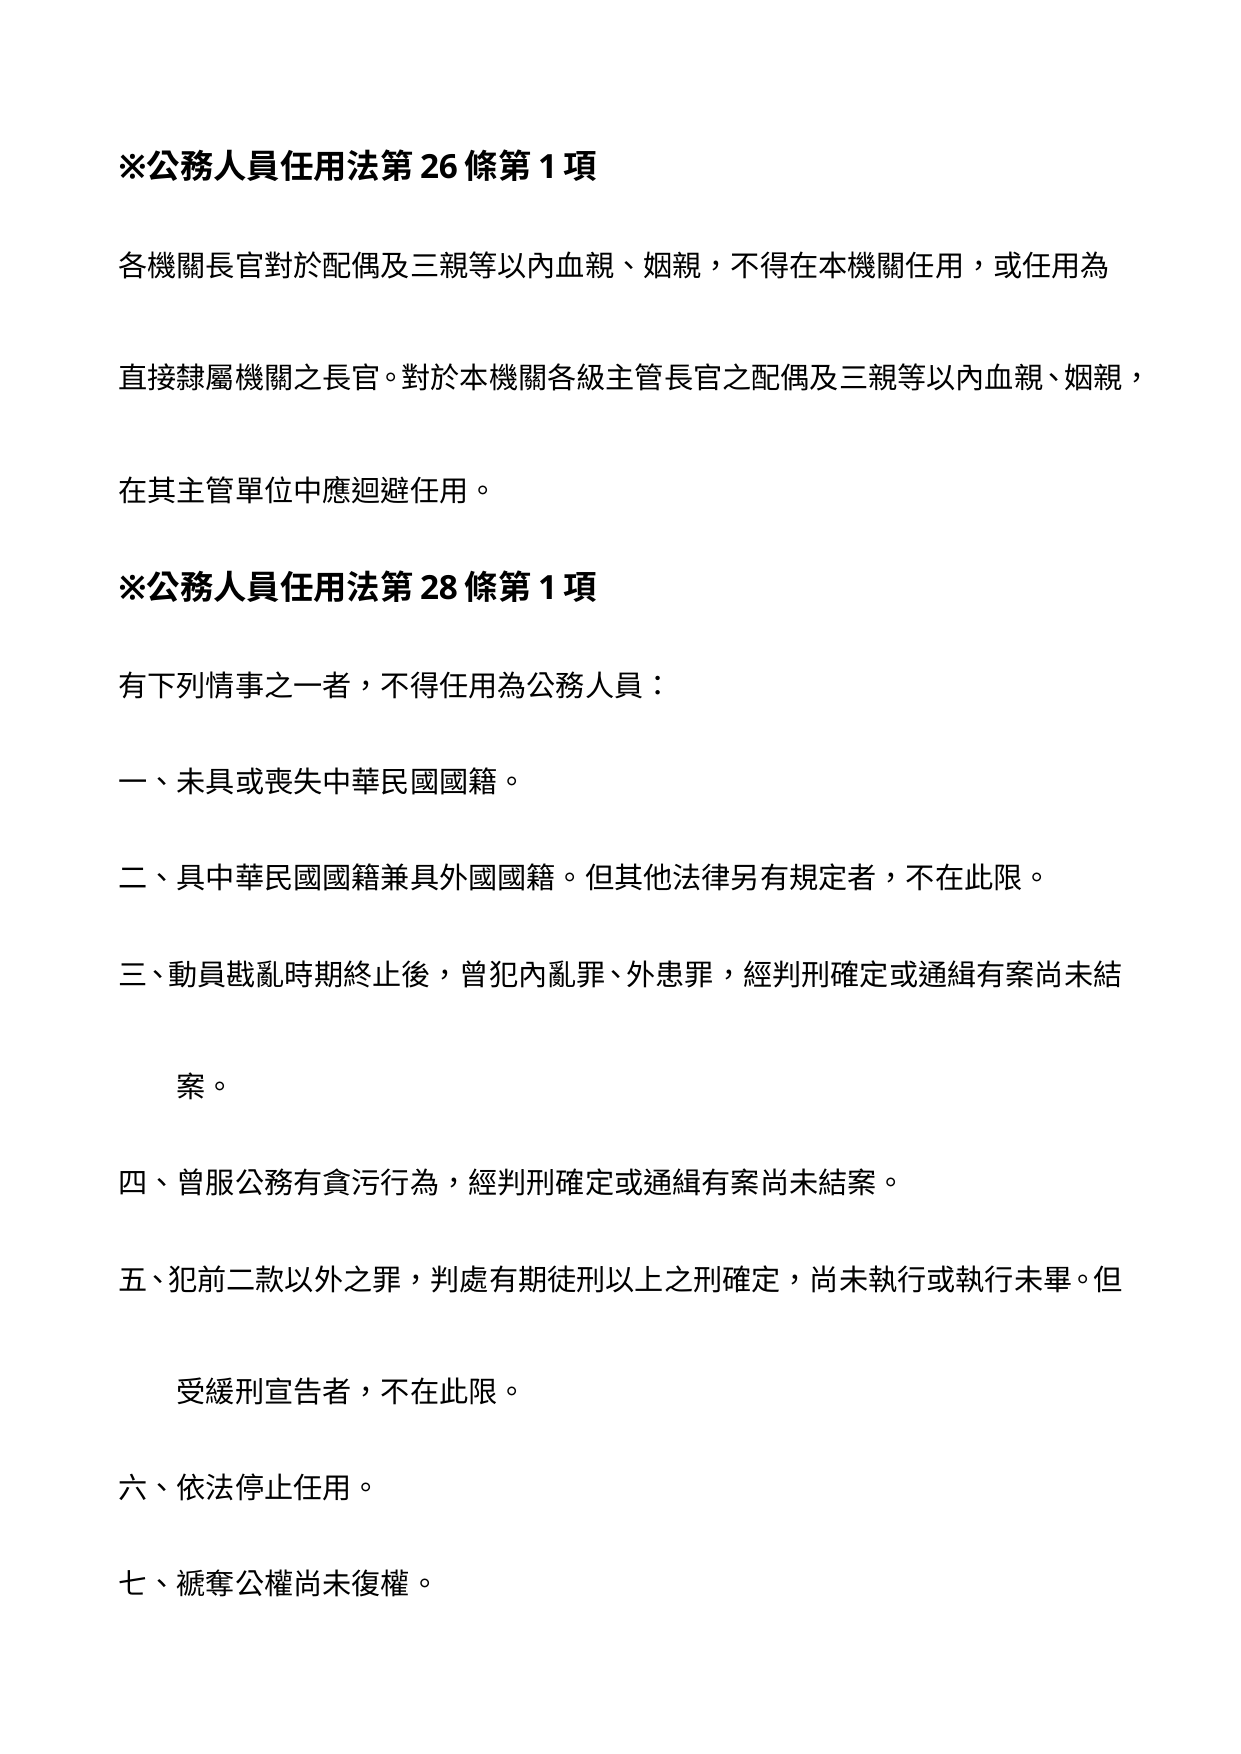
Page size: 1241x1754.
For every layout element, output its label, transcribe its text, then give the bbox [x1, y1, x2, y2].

text 各機關長官對於配偶及三親等以內血親、姻親，不得在本機關任用，或任用為直接隸屬機關之長官。對於本機關各級主管長官之配偶及三親等以內血親、姻親，在其主管單位中應迴避任用。 [118, 226, 1122, 526]
text 五、犯前二款以外之罪，判處有期徒刑以上之刑確定，尚未執行或執行未畢。但受緩刑宣告者，不在此限。 [118, 1240, 1122, 1427]
text 一、未具或喪失中華民國國籍。 [118, 743, 1122, 818]
text 三、動員戡亂時期終止後，曾犯內亂罪、外患罪，經判刑確定或通緝有案尚未結案。 [118, 935, 1122, 1122]
text 七、褫奪公權尚未復權。 [118, 1544, 1122, 1619]
text 有下列情事之一者，不得任用為公務人員： [118, 646, 1122, 721]
text ※公務人員任用法第26條第1項 [118, 127, 1122, 202]
text 四、曾服公務有貪污行為，經判刑確定或通緝有案尚未結案。 [118, 1143, 1122, 1218]
text 六、依法停止任用。 [118, 1448, 1122, 1523]
text 二、具中華民國國籍兼具外國國籍。但其他法律另有規定者，不在此限。 [118, 839, 1122, 914]
text ※公務人員任用法第28條第1項 [118, 547, 1122, 622]
